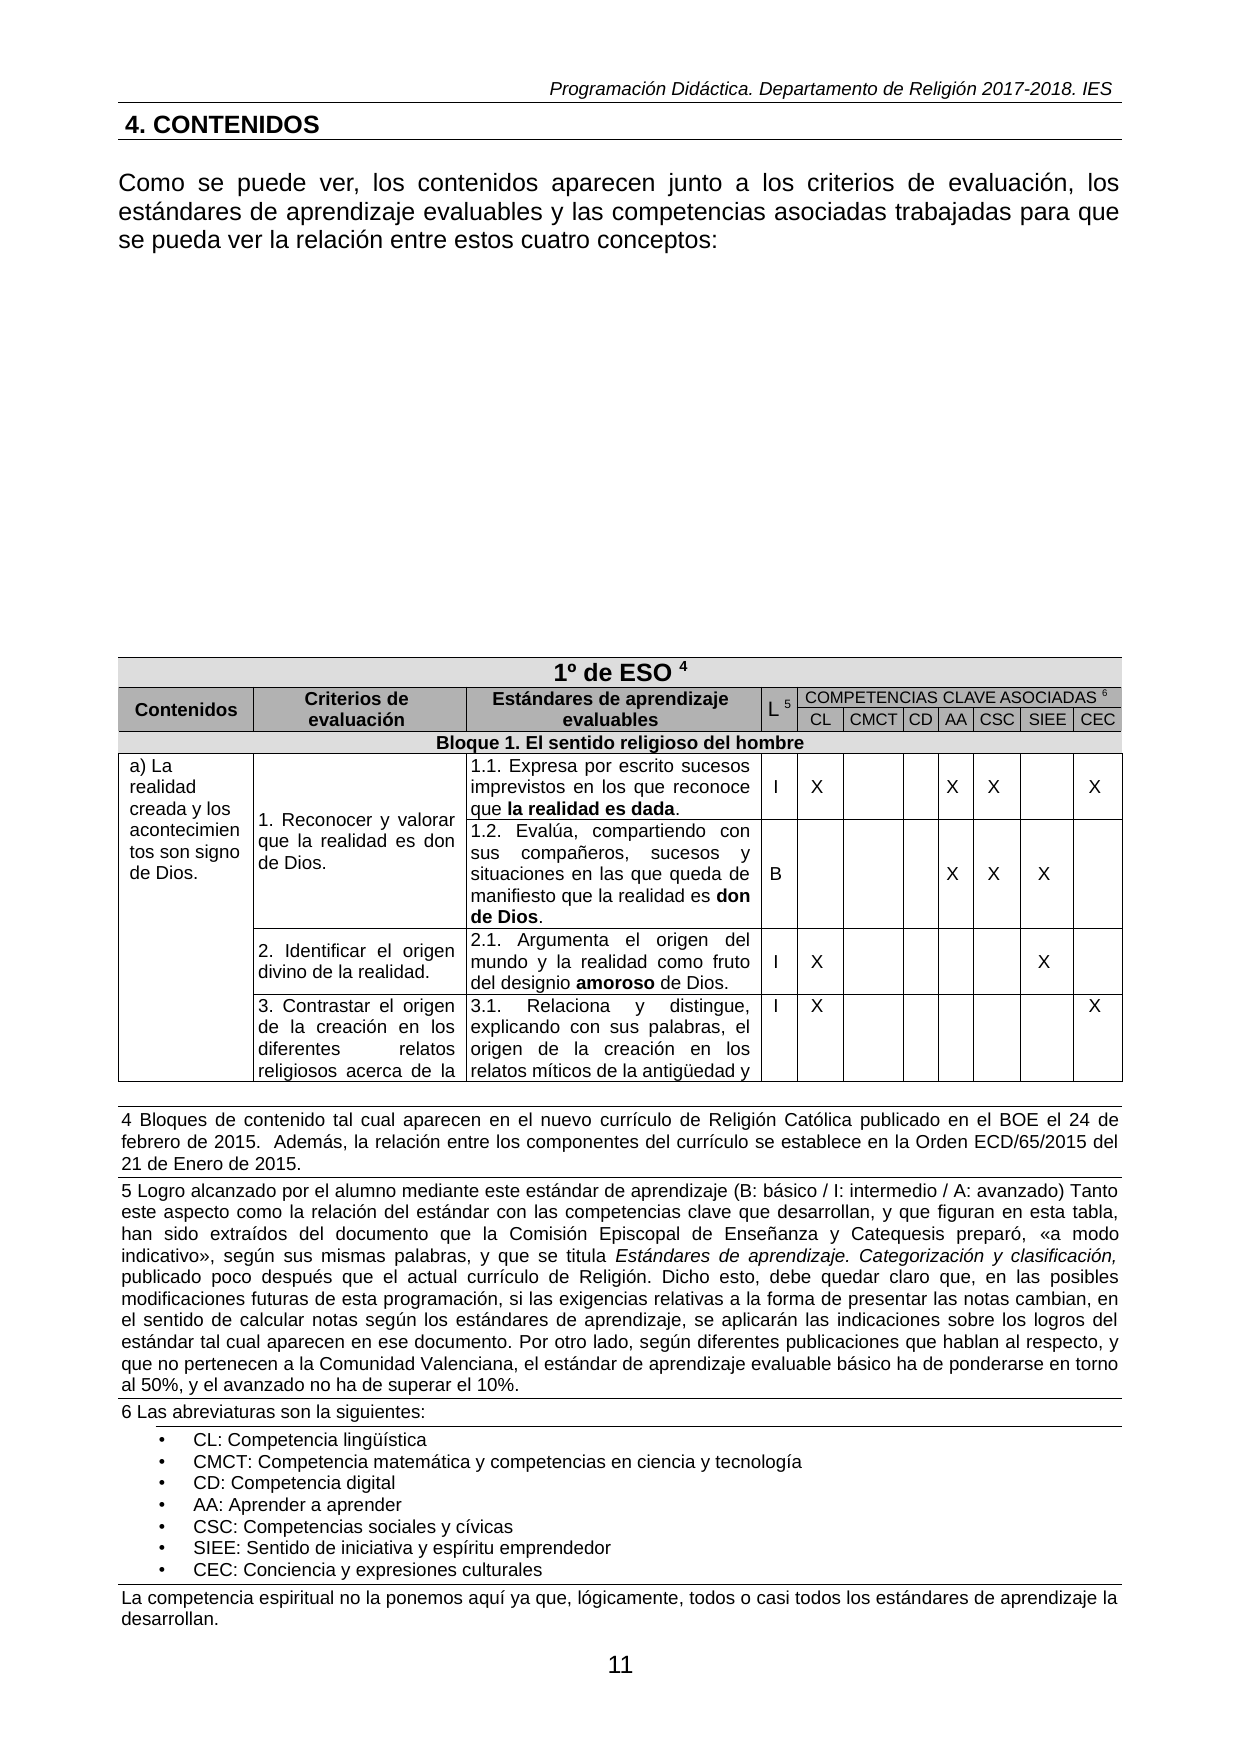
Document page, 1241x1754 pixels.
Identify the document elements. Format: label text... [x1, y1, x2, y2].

table_cell CSC [974, 708, 1020, 731]
table_cell X [1074, 995, 1122, 1081]
table_cell [1021, 754, 1073, 819]
table_cell 2.1. Argumenta el origen del mundo y la realidad como fruto del designio amoroso de Dios. [467, 929, 761, 994]
table_cell [844, 820, 903, 928]
table_cell CD [904, 708, 938, 731]
table_cell Estándares de aprendizaje evaluables [467, 688, 761, 731]
table_cell CMCT [844, 708, 903, 731]
table_cell [939, 929, 973, 994]
table_cell [939, 995, 973, 1081]
table_cell I [762, 754, 797, 819]
table_cell I [762, 995, 797, 1081]
table_cell SIEE [1021, 708, 1073, 731]
table_cell [974, 929, 1020, 994]
table_cell Bloque 1. El sentido religioso del hombre [118, 731, 1122, 753]
table_cell Criterios de evaluación [254, 688, 466, 731]
table_cell [844, 995, 903, 1081]
table_cell Contenidos [118, 687, 253, 731]
table_cell B [762, 820, 797, 928]
table_cell X [798, 995, 843, 1081]
table_cell 1.1. Expresa por escrito sucesos imprevistos en los que reconoce que la realidad es dada. [467, 754, 761, 819]
table_cell X [1021, 820, 1073, 928]
table_cell AA [939, 708, 973, 731]
table_cell 3.1. Relaciona y distingue, explicando con sus palabras, el origen de la creación en los relatos míticos de la antigüedad y [467, 995, 761, 1081]
table_cell a) La realidad creada y los acontecimientos son signo de Dios. [119, 754, 253, 1081]
table_cell [904, 929, 938, 994]
table_cell [904, 754, 938, 819]
table_cell [1074, 929, 1122, 994]
table_header 1º de ESO [118, 658, 1122, 687]
table_cell [798, 820, 843, 928]
table_cell X [1021, 929, 1073, 994]
table_cell [844, 754, 903, 819]
table_cell 3. Contrastar el origen de la creación en los diferentes relatos religiosos acerca de la [254, 995, 466, 1081]
list CONTENIDOS [118, 110, 1122, 139]
table_cell X [939, 820, 973, 928]
table_cell 2. Identificar el origen divino de la realidad. [254, 929, 466, 994]
table_cell L [762, 688, 797, 731]
table_cell 1. Reconocer y valorar que la realidad es don de Dios. [254, 754, 466, 928]
table_cell X [798, 754, 843, 819]
table_cell X [939, 754, 973, 819]
table_cell 1.2. Evalúa, compartiendo con sus compañeros, sucesos y situaciones en las que queda de manifiesto que la realidad es don de Dios. [467, 820, 761, 928]
table_cell I [762, 929, 797, 994]
table_cell CL [798, 708, 843, 731]
table_cell COMPETENCIAS CLAVE ASOCIADAS [798, 687, 1122, 707]
text Como se puede ver, los contenidos aparecen junto a los criterios de evaluación, los estándares de aprendizaje evaluables y las competencias asociadas trabajadas para que se pueda ver la relación entre estos cuatro conceptos: [118, 168, 1122, 254]
table_cell X [974, 820, 1020, 928]
table_cell CEC [1074, 707, 1122, 731]
table_cell [844, 929, 903, 994]
table_cell X [974, 754, 1020, 819]
table_cell [904, 995, 938, 1081]
table_cell [904, 820, 938, 928]
table_cell X [798, 929, 843, 994]
table_cell X [1074, 754, 1122, 819]
table_cell [1074, 820, 1122, 928]
table_cell [974, 995, 1020, 1081]
table_cell [1021, 995, 1073, 1081]
